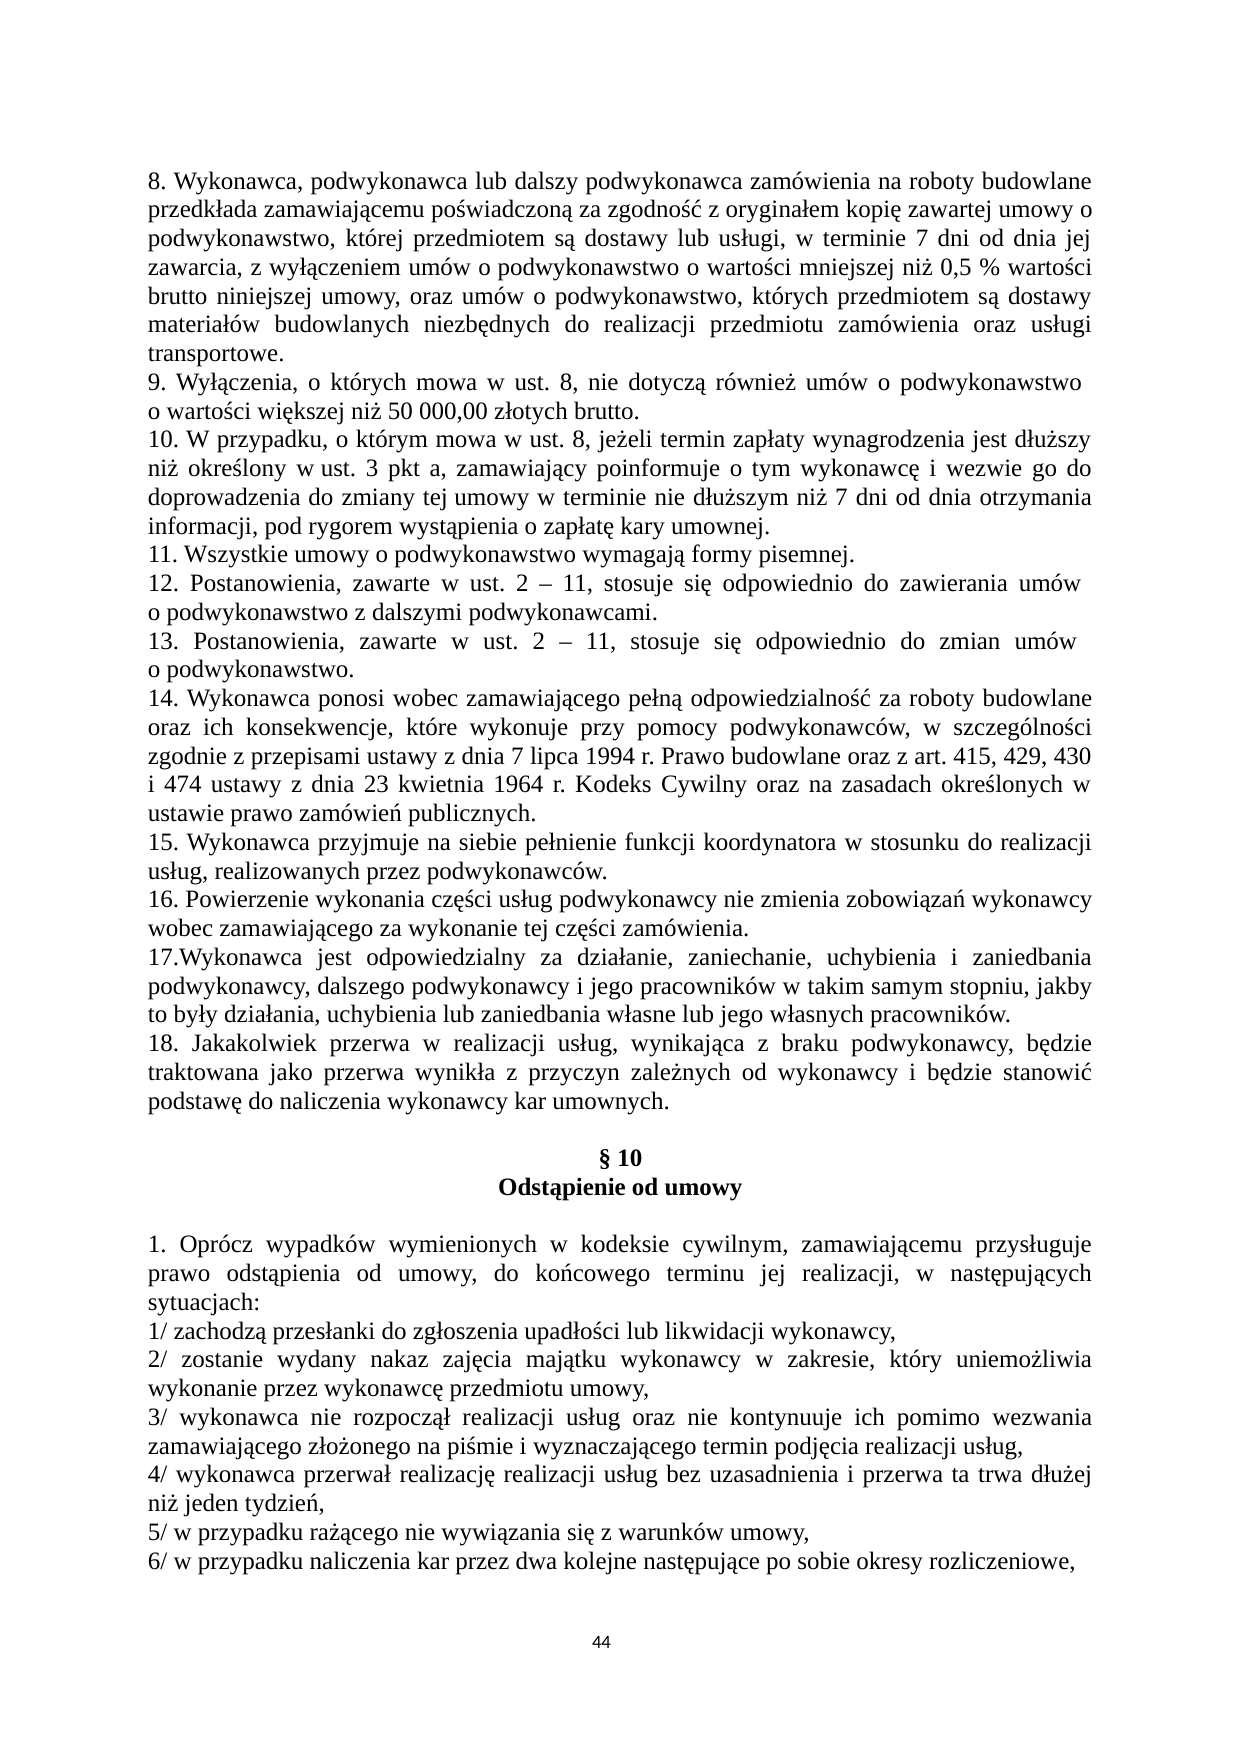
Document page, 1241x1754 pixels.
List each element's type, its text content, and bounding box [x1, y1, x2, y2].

text Odstąpienie od umowy [148, 1172, 1093, 1201]
text § 10 [148, 1143, 1093, 1172]
text 14. Wykonawca ponosi wobec zamawiającego pełną odpowiedzialność za roboty budowlane oraz ich konsekwencje, które wykonuje przy pomocy podwykonawców, w szczególności zgodnie z przepisami ustawy z dnia 7 lipca 1994 r. Prawo budowlane oraz z art. 415, 429, 430 i 474 ustawy z dnia 23 kwietnia 1964 r. Kodeks Cywilny oraz na zasadach określonych w ustawie prawo zamówień publicznych. [148, 683, 1093, 827]
text 1/ zachodzą przesłanki do zgłoszenia upadłości lub likwidacji wykonawcy, [148, 1316, 1093, 1344]
text 13. Postanowienia, zawarte w ust. 2 – 11, stosuje się odpowiednio do zmian umów o podwykonawstwo. [148, 626, 1093, 683]
text 17.Wykonawca jest odpowiedzialny za działanie, zaniechanie, uchybienia i zaniedbania podwykonawcy, dalszego podwykonawcy i jego pracowników w takim samym stopniu, jakby to były działania, uchybienia lub zaniedbania własne lub jego własnych pracowników. [148, 942, 1093, 1028]
text 12. Postanowienia, zawarte w ust. 2 – 11, stosuje się odpowiednio do zawierania umów o podwykonawstwo z dalszymi podwykonawcami. [148, 568, 1093, 626]
text 18. Jakakolwiek przerwa w realizacji usług, wynikająca z braku podwykonawcy, będzie traktowana jako przerwa wynikła z przyczyn zależnych od wykonawcy i będzie stanowić podstawę do naliczenia wykonawcy kar umownych. [148, 1028, 1093, 1114]
text 8. Wykonawca, podwykonawca lub dalszy podwykonawca zamówienia na roboty budowlane przedkłada zamawiającemu poświadczoną za zgodność z oryginałem kopię zawartej umowy o podwykonawstwo, której przedmiotem są dostawy lub usługi, w terminie 7 dni od dnia jej zawarcia, z wyłączeniem umów o podwykonawstwo o wartości mniejszej niż 0,5 % wartości brutto niniejszej umowy, oraz umów o podwykonawstwo, których przedmiotem są dostawy materiałów budowlanych niezbędnych do realizacji przedmiotu zamówienia oraz usługi transportowe. [148, 166, 1093, 367]
text 10. W przypadku, o którym mowa w ust. 8, jeżeli termin zapłaty wynagrodzenia jest dłuższy niż określony w ust. 3 pkt a, zamawiający poinformuje o tym wykonawcę i wezwie go do doprowadzenia do zmiany tej umowy w terminie nie dłuższym niż 7 dni od dnia otrzymania informacji, pod rygorem wystąpienia o zapłatę kary umownej. [148, 424, 1093, 539]
text 16. Powierzenie wykonania części usług podwykonawcy nie zmienia zobowiązań wykonawcy wobec zamawiającego za wykonanie tej części zamówienia. [148, 884, 1093, 942]
text 15. Wykonawca przyjmuje na siebie pełnienie funkcji koordynatora w stosunku do realizacji usług, realizowanych przez podwykonawców. [148, 827, 1093, 884]
text 1. Oprócz wypadków wymienionych w kodeksie cywilnym, zamawiającemu przysługuje prawo odstąpienia od umowy, do końcowego terminu jej realizacji, w następujących sytuacjach: [148, 1229, 1093, 1316]
text 4/ wykonawca przerwał realizację realizacji usług bez uzasadnienia i przerwa ta trwa dłużej niż jeden tydzień, [148, 1459, 1093, 1517]
text 3/ wykonawca nie rozpoczął realizacji usług oraz nie kontynuuje ich pomimo wezwania zamawiającego złożonego na piśmie i wyznaczającego termin podjęcia realizacji usług, [148, 1402, 1093, 1459]
text 6/ w przypadku naliczenia kar przez dwa kolejne następujące po sobie okresy rozliczeniowe, [148, 1546, 1093, 1574]
text 5/ w przypadku rażącego nie wywiązania się z warunków umowy, [148, 1517, 1093, 1546]
text 2/ zostanie wydany nakaz zajęcia majątku wykonawcy w zakresie, który uniemożliwia wykonanie przez wykonawcę przedmiotu umowy, [148, 1344, 1093, 1402]
text 9. Wyłączenia, o których mowa w ust. 8, nie dotyczą również umów o podwykonawstwo o wartości większej niż 50 000,00 złotych brutto. [148, 367, 1093, 424]
text 11. Wszystkie umowy o podwykonawstwo wymagają formy pisemnej. [148, 539, 1093, 568]
